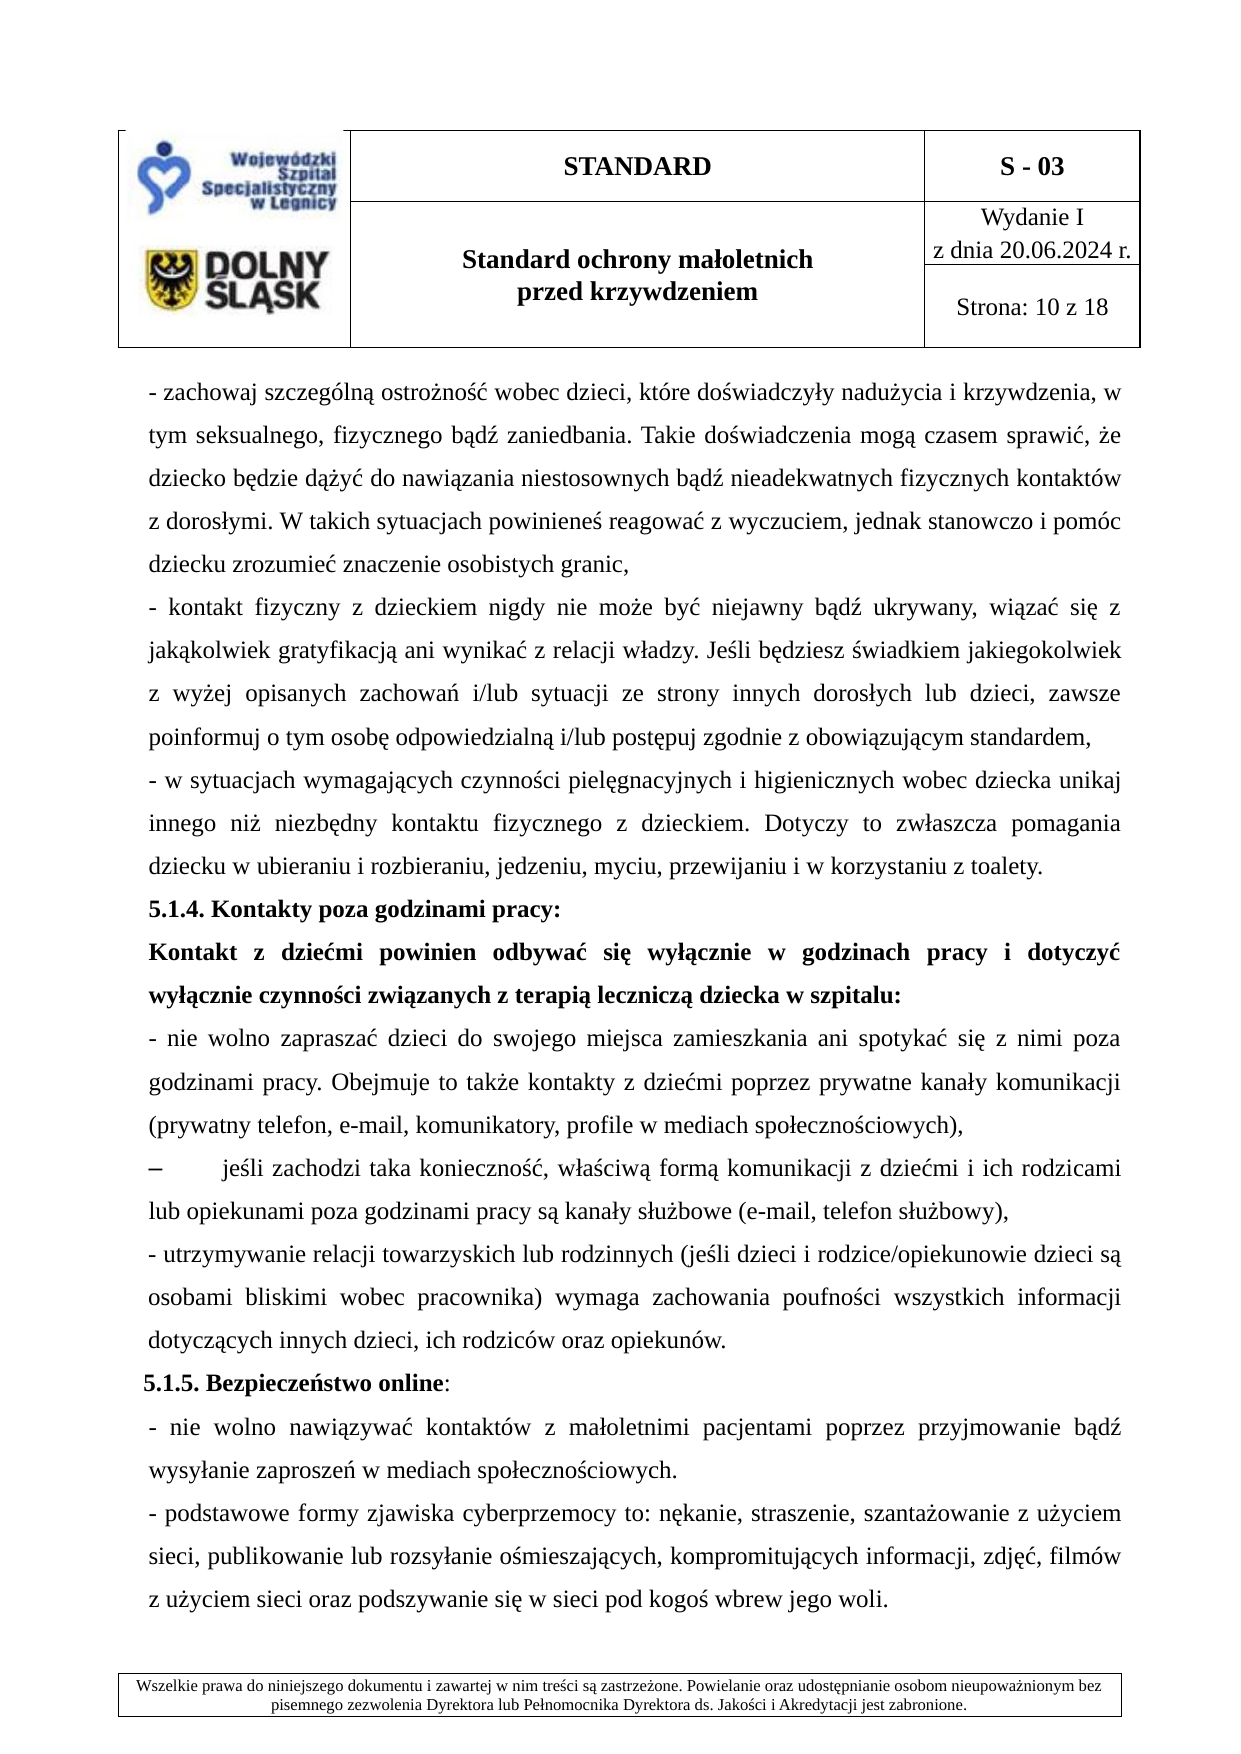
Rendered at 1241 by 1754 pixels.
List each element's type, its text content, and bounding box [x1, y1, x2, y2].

text - nie wolno zapraszać dzieci do swojego miejsca zamieszkania ani spotykać się z nimi poza godzinami pracy. Obejmuje to także kontakty z dziećmi poprzez prywatne kanały komunikacji (prywatny telefon, e-mail, komunikatory, profile w mediach społecznościowych), [148, 1023, 1122, 1138]
text 5.1.5. Bezpieczeństwo online: [118, 1368, 1122, 1397]
text 5.1.4. Kontakty poza godzinami pracy: [148, 894, 1122, 923]
text - podstawowe formy zjawiska cyberprzemocy to: nękanie, straszenie, szantażowanie z użyciem sieci, publikowanie lub rozsyłanie ośmieszających, kompromitujących informacji, zdjęć, filmów z użyciem sieci oraz podszywanie się w sieci pod kogoś wbrew jego woli. [148, 1498, 1122, 1613]
list jeśli zachodzi taka konieczność, właściwą formą komunikacji z dziećmi i ich rodzicami lub opiekunami poza godzinami pracy są kanały służbowe (e-mail, telefon służbowy), [148, 1153, 1122, 1225]
text Kontakt z dziećmi powinien odbywać się wyłącznie w godzinach pracy i dotyczyć wyłącznie czynności związanych z terapią leczniczą dziecka w szpitalu: [148, 937, 1122, 1009]
text - w sytuacjach wymagających czynności pielęgnacyjnych i higienicznych wobec dziecka unikaj innego niż niezbędny kontaktu fizycznego z dzieckiem. Dotyczy to zwłaszcza pomagania dziecku w ubieraniu i rozbieraniu, jedzeniu, myciu, przewijaniu i w korzystaniu z toalety. [148, 765, 1122, 880]
text - nie wolno nawiązywać kontaktów z małoletnimi pacjentami poprzez przyjmowanie bądź wysyłanie zaproszeń w mediach społecznościowych. [148, 1412, 1122, 1483]
text - kontakt fizyczny z dzieckiem nigdy nie może być niejawny bądź ukrywany, wiązać się z jakąkolwiek gratyfikacją ani wynikać z relacji władzy. Jeśli będziesz świadkiem jakiegokolwiek z wyżej opisanych zachowań i/lub sytuacji ze strony innych dorosłych lub dzieci, zawsze poinformuj o tym osobę odpowiedzialną i/lub postępuj zgodnie z obowiązującym standardem, [148, 592, 1122, 750]
picture [125, 130, 344, 319]
text - utrzymywanie relacji towarzyskich lub rodzinnych (jeśli dzieci i rodzice/opiekunowie dzieci są osobami bliskimi wobec pracownika) wymaga zachowania poufności wszystkich informacji dotyczących innych dzieci, ich rodziców oraz opiekunów. [148, 1239, 1122, 1354]
text - zachowaj szczególną ostrożność wobec dzieci, które doświadczyły nadużycia i krzywdzenia, w tym seksualnego, fizycznego bądź zaniedbania. Takie doświadczenia mogą czasem sprawić, że dziecko będzie dążyć do nawiązania niestosownych bądź nieadekwatnych fizycznych kontaktów z dorosłymi. W takich sytuacjach powinieneś reagować z wyczuciem, jednak stanowczo i pomóc dziecku zrozumieć znaczenie osobistych granic, [148, 377, 1122, 578]
